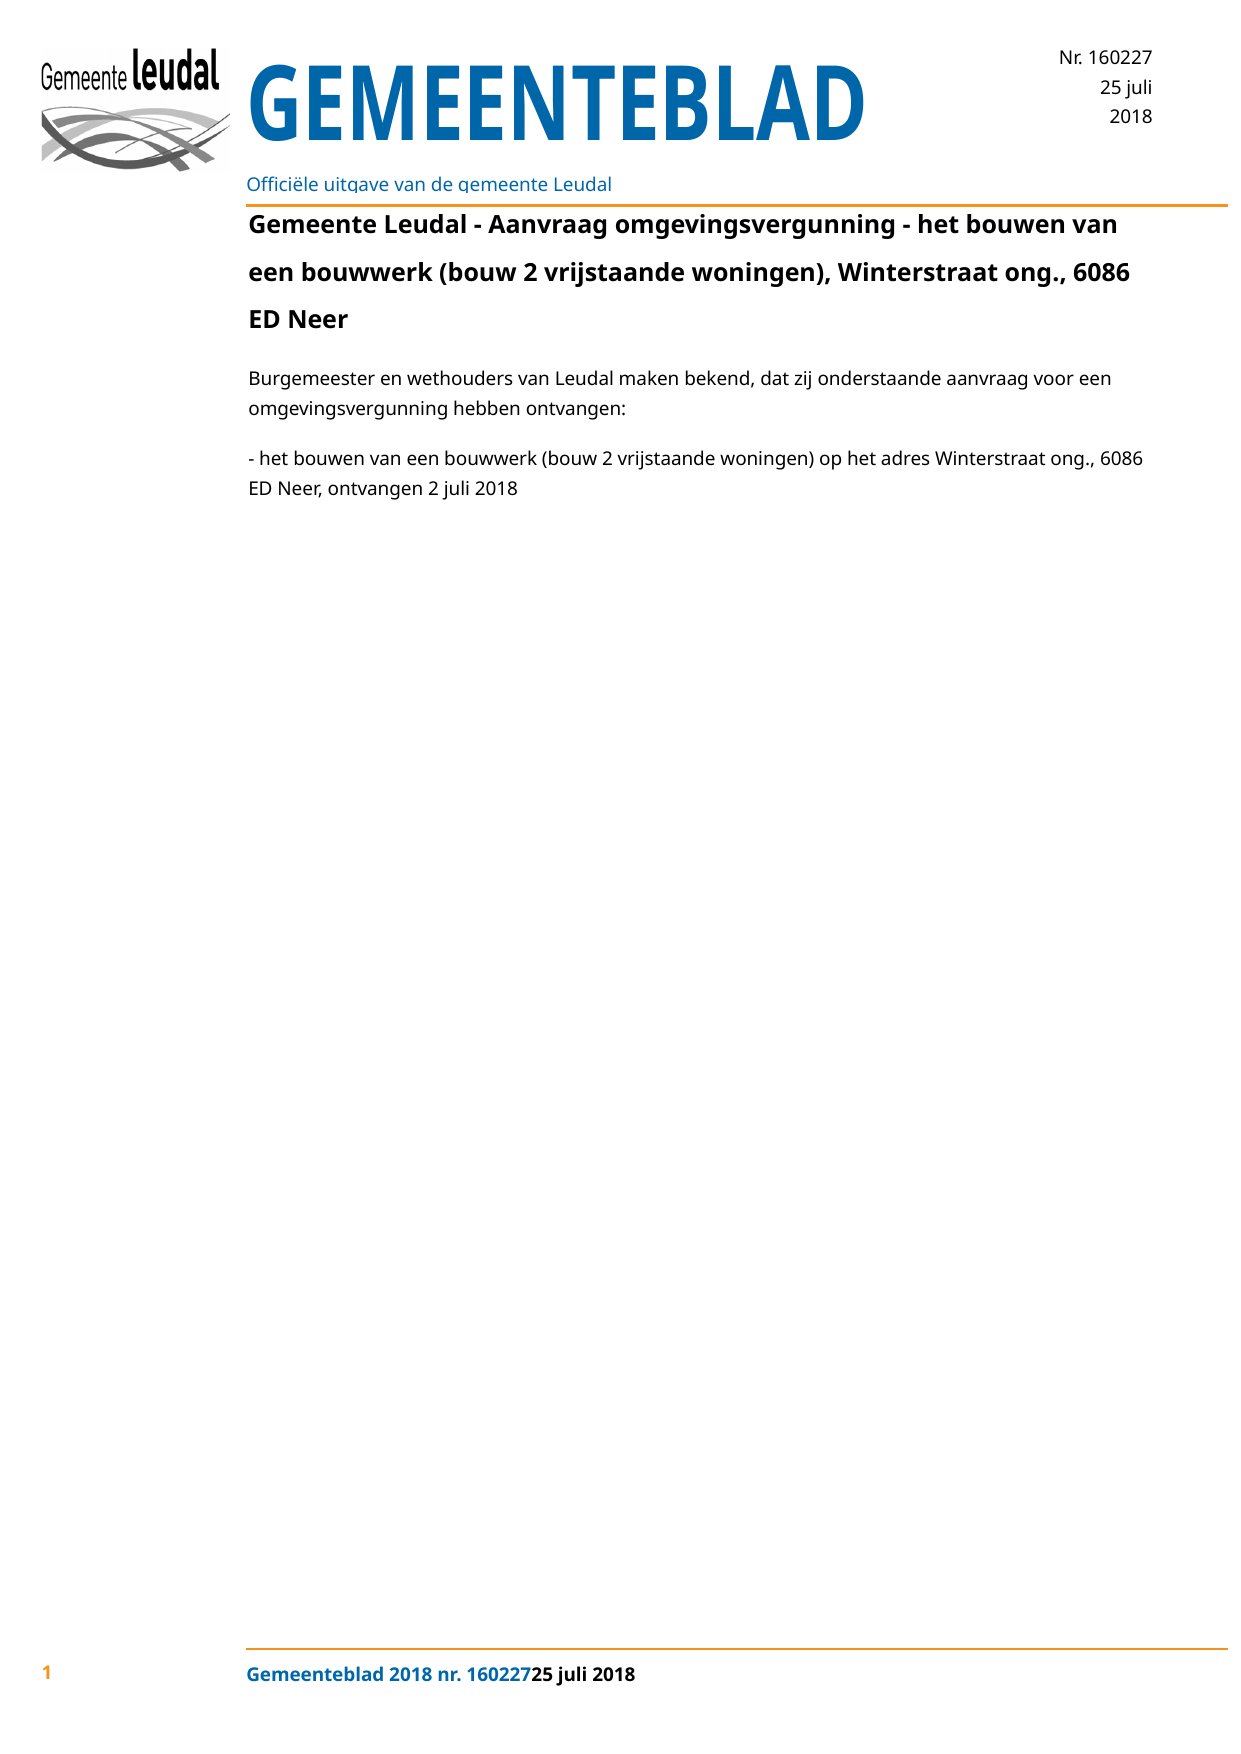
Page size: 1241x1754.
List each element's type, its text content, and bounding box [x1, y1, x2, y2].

picture [41, 47, 231, 172]
text Burgemeester en wethouders van Leudal maken bekend, dat zij onderstaande aanvraag voor een omgevingsvergunning hebben ontvangen: [248, 366, 1152, 421]
text Gemeente Leudal - Aanvraag omgevingsvergunning - het bouwen van een bouwwerk (bouw 2 vrijstaande woningen), Winterstraat ong., 6086 ED Neer [248, 207, 1152, 336]
text - het bouwen van een bouwwerk (bouw 2 vrijstaande woningen) op het adres Winterstraat ong., 6086 ED Neer, ontvangen 2 juli 2018 [248, 446, 1152, 501]
